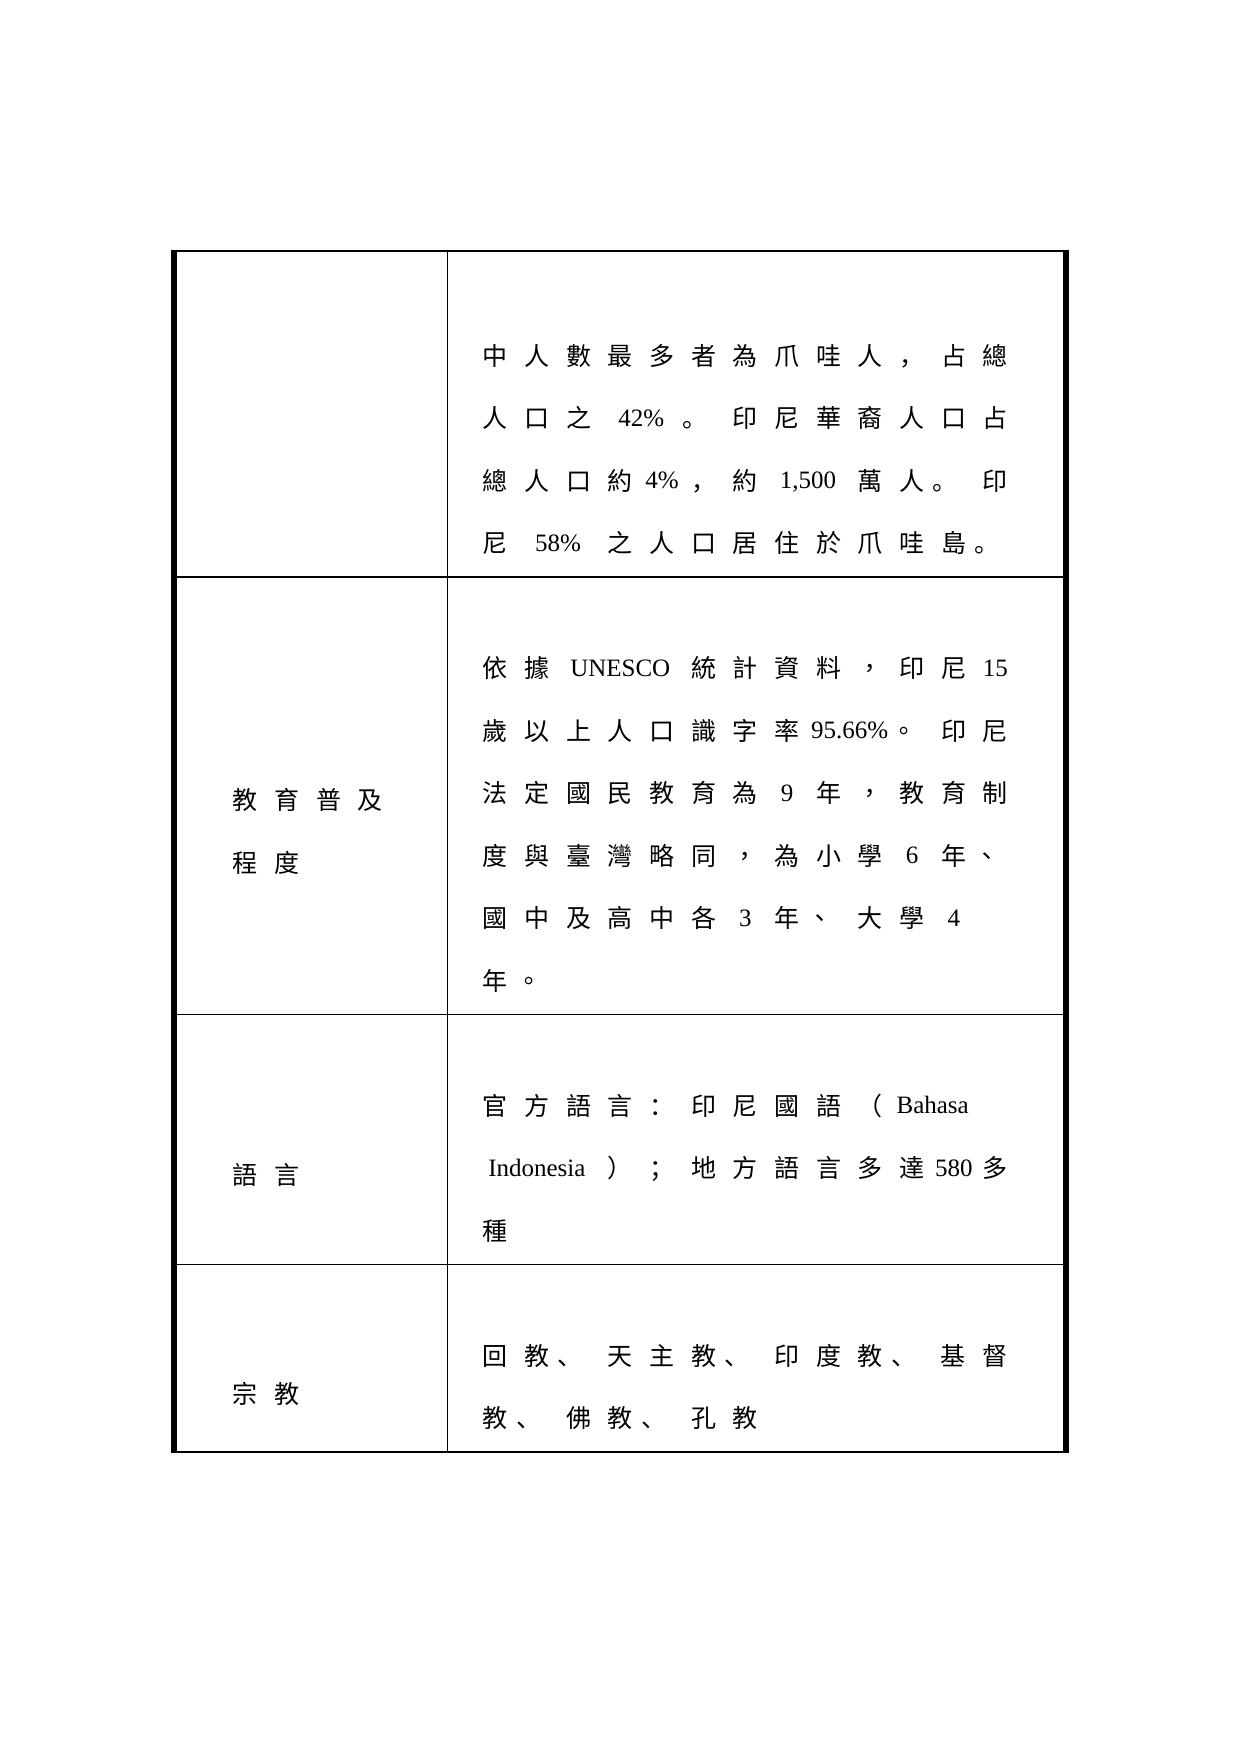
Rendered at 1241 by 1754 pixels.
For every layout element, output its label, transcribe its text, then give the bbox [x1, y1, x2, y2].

table_cell 宗教 [177, 1265, 447, 1451]
table_cell 官方語言：印尼國語（Bahasa Indonesia）；地方語言多達580多種 [448, 1015, 1063, 1264]
table_cell 教育普及程度 [177, 578, 447, 1014]
table_cell [177, 252, 447, 576]
table_cell 中人數最多者為爪哇人，占總人口之42%。印尼華裔人口占總人口約4%，約1,500萬人。印尼58%之人口居住於爪哇島。 [448, 252, 1063, 576]
table_cell 回教、天主教、印度教、基督教、佛教、孔教 [448, 1265, 1063, 1451]
table_cell 依據UNESCO統計資料，印尼15歲以上人口識字率95.66%。印尼法定國民教育為9年，教育制度與臺灣略同，為小學6年、國中及高中各3年、大學4年。 [448, 578, 1063, 1014]
table_cell 語言 [177, 1015, 447, 1264]
